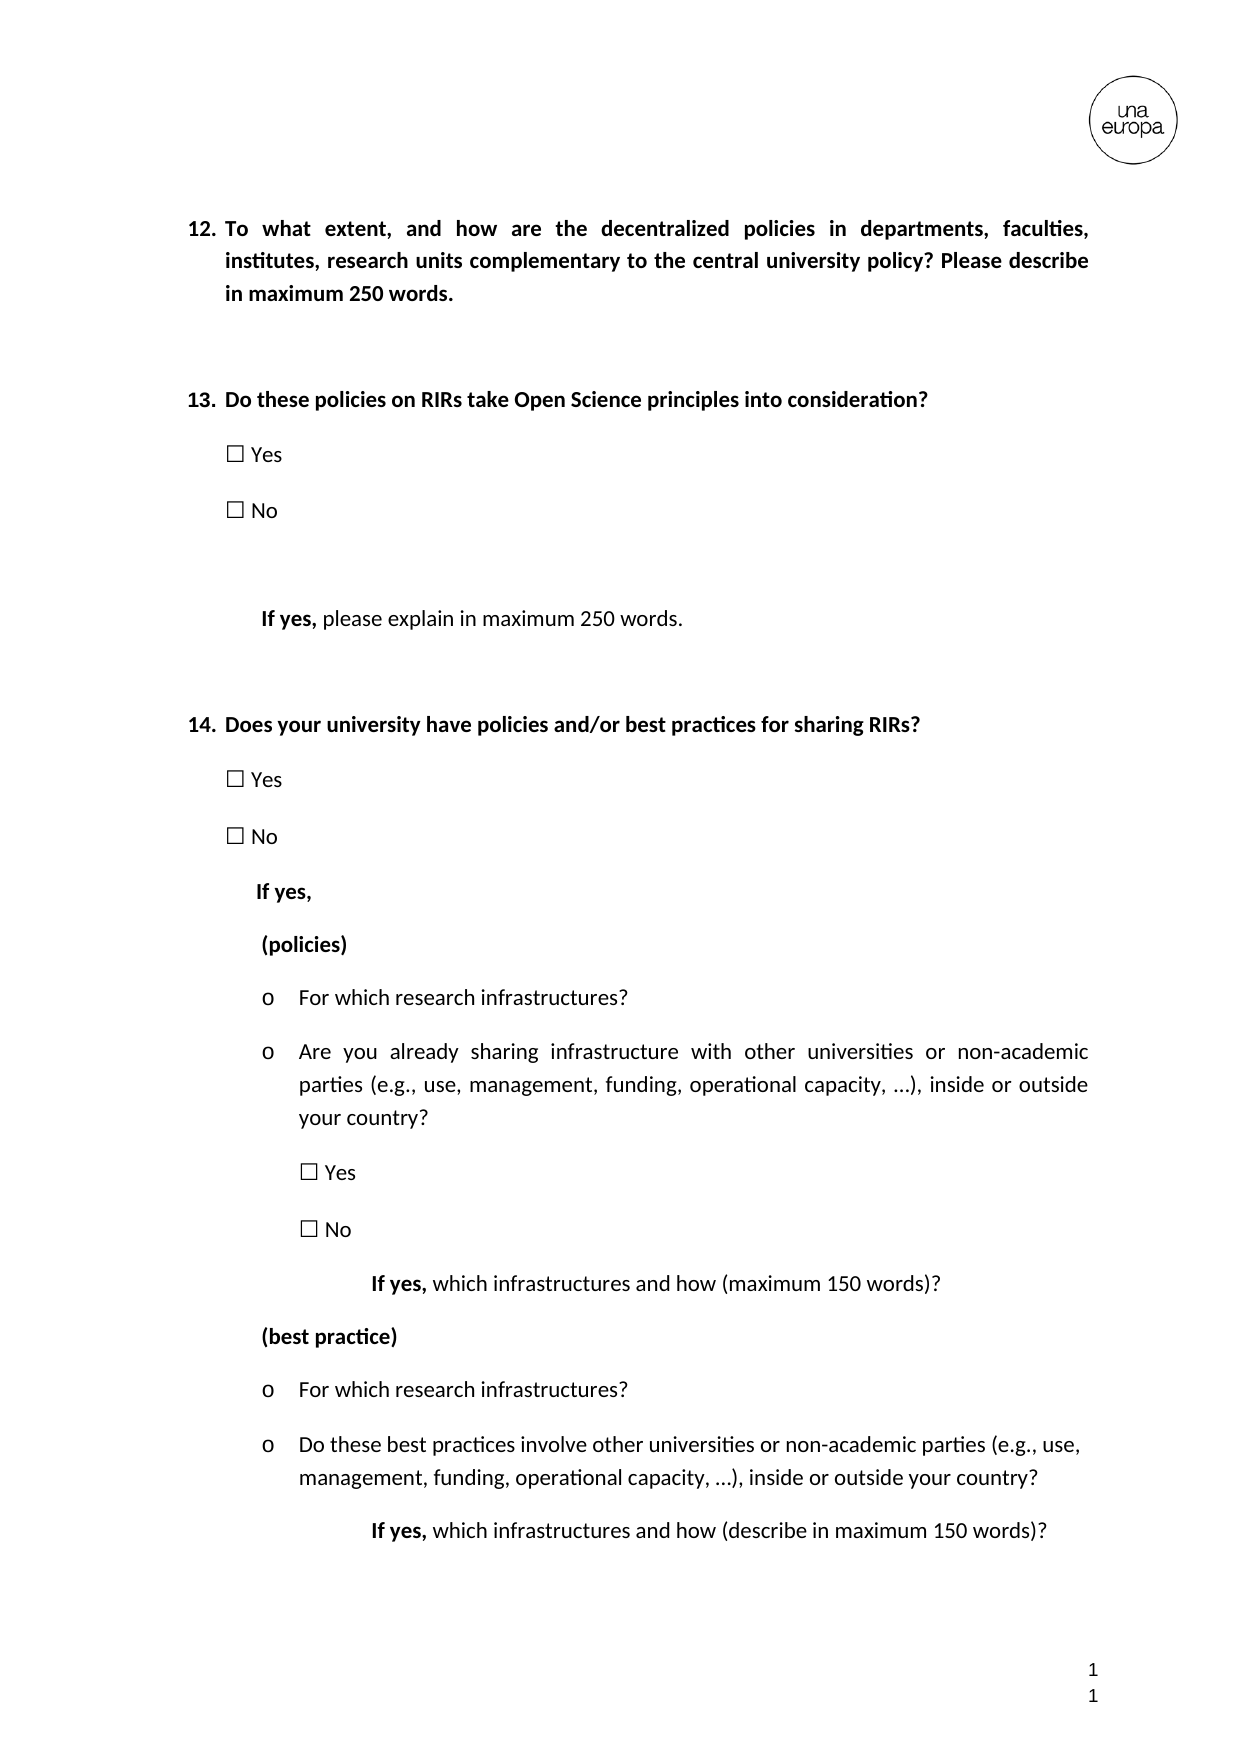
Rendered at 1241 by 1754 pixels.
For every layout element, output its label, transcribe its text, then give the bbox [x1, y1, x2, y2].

text (policies) [225, 930, 1090, 958]
text ☐ No [299, 1213, 1090, 1244]
text If yes, [225, 877, 1090, 905]
list Are you already sharing infrastructure with other universities or non-academic parties (e.g., use, management, funding, operational capacity, …), inside or outside your country? [261, 1037, 1090, 1131]
text ☐ Yes [299, 1156, 1090, 1187]
list Do these policies on RIRs take Open Science principles into consideration? [934, 385, 1090, 413]
text If yes, which infrastructures and how (maximum 150 words)? [299, 1269, 1090, 1297]
text ☐ Yes [225, 763, 1090, 794]
list Does your university have policies and/or best practices for sharing RIRs? [187, 710, 1090, 738]
text (best practice) [225, 1322, 1090, 1350]
list Do these best practices involve other universities or non-academic parties (e.g., use, management, funding, operational capacity, …), inside or outside your country? [261, 1430, 1090, 1491]
list For which research infrastructures? [261, 983, 1090, 1012]
text ☐ No [225, 494, 1090, 526]
text If yes, please explain in maximum 250 words. [187, 604, 1090, 632]
text ☐ Yes [225, 438, 1090, 469]
text If yes, which infrastructures and how (describe in maximum 150 words)? [299, 1516, 1090, 1544]
text ☐ No [225, 820, 1090, 851]
list To what extent, and how are the decentralized policies in departments, faculties, institutes, research units complementary to the central university policy? Please describe in maximum 250 words. [187, 214, 1090, 307]
list For which research infrastructures? [261, 1375, 1090, 1404]
